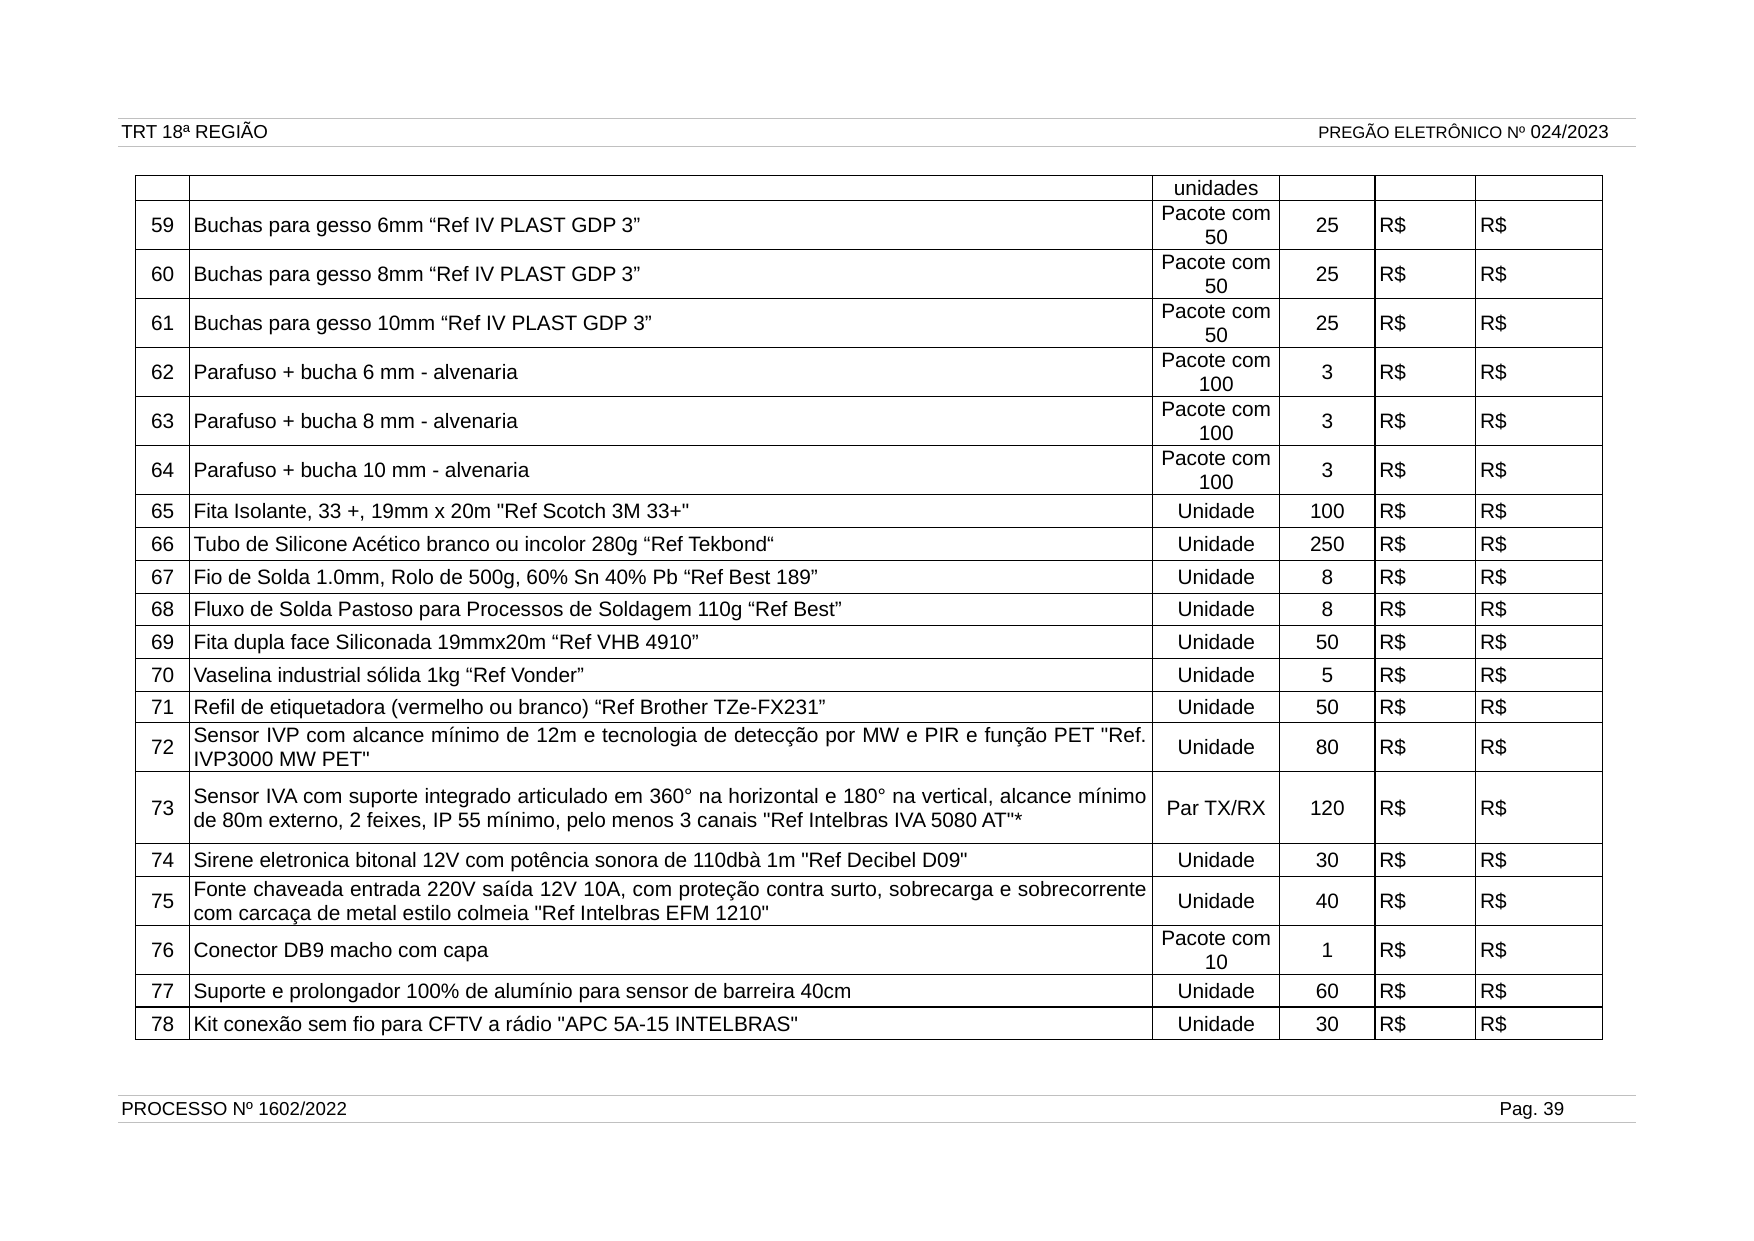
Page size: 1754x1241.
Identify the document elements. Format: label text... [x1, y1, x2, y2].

table_cell 25 [1280, 299, 1374, 347]
table_cell R$ [1376, 446, 1475, 494]
table_cell 120 [1280, 772, 1374, 843]
table_cell 25 [1280, 201, 1374, 249]
table_cell R$ [1376, 692, 1475, 722]
table_cell [136, 176, 189, 200]
table_cell Sensor IVP com alcance mínimo de 12m e tecnologia de detecção por MW e PIR e função PET "Ref. IVP3000 MW PET" [190, 723, 1152, 771]
table_cell Refil de etiquetadora (vermelho ou branco) “Ref Brother TZe-FX231” [190, 692, 1152, 722]
table_cell 1 [1280, 926, 1374, 974]
table_cell Unidade [1153, 723, 1279, 771]
table_cell Unidade [1153, 528, 1279, 559]
table_cell 64 [136, 446, 189, 494]
table_cell R$ [1476, 397, 1602, 445]
table_cell 40 [1280, 877, 1374, 925]
table_cell 76 [136, 926, 189, 974]
table_cell Fio de Solda 1.0mm, Rolo de 500g, 60% Sn 40% Pb “Ref Best 189” [190, 561, 1152, 592]
table_cell R$ [1376, 594, 1475, 625]
table_cell R$ [1376, 975, 1475, 1006]
table_cell [1280, 176, 1374, 200]
table_cell Unidade [1153, 975, 1279, 1006]
table_cell 61 [136, 299, 189, 347]
table_cell R$ [1476, 446, 1602, 494]
table_cell Unidade [1153, 561, 1279, 592]
table_cell R$ [1476, 723, 1602, 771]
table_cell Suporte e prolongador 100% de alumínio para sensor de barreira 40cm [190, 975, 1152, 1006]
table_cell R$ [1376, 844, 1475, 876]
table_cell R$ [1476, 975, 1602, 1006]
table_cell Pacote com 10 [1153, 926, 1279, 974]
table_cell R$ [1476, 299, 1602, 347]
table_cell Unidade [1153, 1008, 1279, 1039]
table_cell Unidade [1153, 844, 1279, 876]
table_cell 25 [1280, 250, 1374, 298]
table_cell 60 [1280, 975, 1374, 1006]
table_cell R$ [1376, 299, 1475, 347]
table_cell Parafuso + bucha 6 mm - alvenaria [190, 348, 1152, 396]
table_cell R$ [1476, 1008, 1602, 1039]
table_cell 30 [1280, 844, 1374, 876]
table_cell Sensor IVA com suporte integrado articulado em 360° na horizontal e 180° na vertical, alcance mínimo de 80m externo, 2 feixes, IP 55 mínimo, pelo menos 3 canais "Ref Intelbras IVA 5080 AT"* [190, 772, 1152, 843]
table_cell Pacote com 50 [1153, 250, 1279, 298]
table_cell Fita dupla face Siliconada 19mmx20m “Ref VHB 4910” [190, 626, 1152, 658]
table_cell Unidade [1153, 626, 1279, 658]
table_cell 65 [136, 495, 189, 527]
table_cell [1476, 176, 1602, 200]
table_cell Pacote com 50 [1153, 201, 1279, 249]
table_cell Sirene eletronica bitonal 12V com potência sonora de 110dbà 1m "Ref Decibel D09" [190, 844, 1152, 876]
table_cell 30 [1280, 1008, 1374, 1039]
table_cell Fonte chaveada entrada 220V saída 12V 10A, com proteção contra surto, sobrecarga e sobrecorrente com carcaça de metal estilo colmeia "Ref Intelbras EFM 1210" [190, 877, 1152, 925]
table_cell R$ [1376, 397, 1475, 445]
table_cell 3 [1280, 397, 1374, 445]
table_cell 77 [136, 975, 189, 1006]
table_cell R$ [1476, 926, 1602, 974]
table_cell 8 [1280, 594, 1374, 625]
table_cell R$ [1476, 348, 1602, 396]
table_cell 100 [1280, 495, 1374, 527]
table_cell Pacote com 100 [1153, 446, 1279, 494]
table_cell 50 [1280, 626, 1374, 658]
table_cell R$ [1476, 250, 1602, 298]
table_cell Fita Isolante, 33 +, 19mm x 20m "Ref Scotch 3M 33+" [190, 495, 1152, 527]
table_cell R$ [1376, 495, 1475, 527]
table_cell 66 [136, 528, 189, 559]
table_cell R$ [1376, 659, 1475, 691]
table_cell R$ [1476, 495, 1602, 527]
table_cell 71 [136, 692, 189, 722]
table_cell R$ [1476, 626, 1602, 658]
table_cell [190, 176, 1152, 200]
table_cell unidades [1153, 176, 1279, 200]
table_cell Conector DB9 macho com capa [190, 926, 1152, 974]
table_cell R$ [1376, 561, 1475, 592]
table_cell Unidade [1153, 495, 1279, 527]
table_cell Fluxo de Solda Pastoso para Processos de Soldagem 110g “Ref Best” [190, 594, 1152, 625]
table_cell R$ [1476, 561, 1602, 592]
table_cell R$ [1476, 844, 1602, 876]
table_cell R$ [1376, 250, 1475, 298]
table_cell 3 [1280, 348, 1374, 396]
table_cell 3 [1280, 446, 1374, 494]
table_cell Unidade [1153, 659, 1279, 691]
table_cell Parafuso + bucha 8 mm - alvenaria [190, 397, 1152, 445]
table_cell Buchas para gesso 8mm “Ref IV PLAST GDP 3” [190, 250, 1152, 298]
table_cell R$ [1376, 528, 1475, 559]
table_cell R$ [1476, 692, 1602, 722]
table_cell R$ [1476, 528, 1602, 559]
table_cell Unidade [1153, 594, 1279, 625]
table_cell Pacote com 50 [1153, 299, 1279, 347]
table_cell Par TX/RX [1153, 772, 1279, 843]
table_cell Unidade [1153, 692, 1279, 722]
table_cell 74 [136, 844, 189, 876]
table_cell R$ [1376, 926, 1475, 974]
table_cell R$ [1476, 201, 1602, 249]
table_cell 75 [136, 877, 189, 925]
table_cell 72 [136, 723, 189, 771]
table_cell Buchas para gesso 10mm “Ref IV PLAST GDP 3” [190, 299, 1152, 347]
table_cell R$ [1376, 626, 1475, 658]
table_cell R$ [1476, 772, 1602, 843]
table_cell Tubo de Silicone Acético branco ou incolor 280g “Ref Tekbond“ [190, 528, 1152, 559]
table_cell 70 [136, 659, 189, 691]
table_cell R$ [1476, 877, 1602, 925]
table_cell 80 [1280, 723, 1374, 771]
table_cell Pacote com 100 [1153, 397, 1279, 445]
table_cell R$ [1476, 594, 1602, 625]
table_cell 8 [1280, 561, 1374, 592]
table_cell R$ [1376, 201, 1475, 249]
table_cell R$ [1376, 723, 1475, 771]
table_cell R$ [1476, 659, 1602, 691]
table_cell R$ [1376, 877, 1475, 925]
table_cell Pacote com 100 [1153, 348, 1279, 396]
table_cell R$ [1376, 348, 1475, 396]
table_cell 50 [1280, 692, 1374, 722]
table_cell [1376, 176, 1475, 200]
table_cell Buchas para gesso 6mm “Ref IV PLAST GDP 3” [190, 201, 1152, 249]
table_cell 60 [136, 250, 189, 298]
table_cell 73 [136, 772, 189, 843]
table_cell 59 [136, 201, 189, 249]
table_cell Unidade [1153, 877, 1279, 925]
table_cell 67 [136, 561, 189, 592]
table_cell 62 [136, 348, 189, 396]
table_cell 63 [136, 397, 189, 445]
table_cell Parafuso + bucha 10 mm - alvenaria [190, 446, 1152, 494]
table_cell Vaselina industrial sólida 1kg “Ref Vonder” [190, 659, 1152, 691]
table_cell 250 [1280, 528, 1374, 559]
table_cell 5 [1280, 659, 1374, 691]
table_cell R$ [1376, 772, 1475, 843]
table_cell R$ [1376, 1008, 1475, 1039]
table_cell Kit conexão sem fio para CFTV a rádio "APC 5A-15 INTELBRAS" [190, 1008, 1152, 1039]
table_cell 68 [136, 594, 189, 625]
table_cell 69 [136, 626, 189, 658]
table_cell 78 [136, 1008, 189, 1039]
